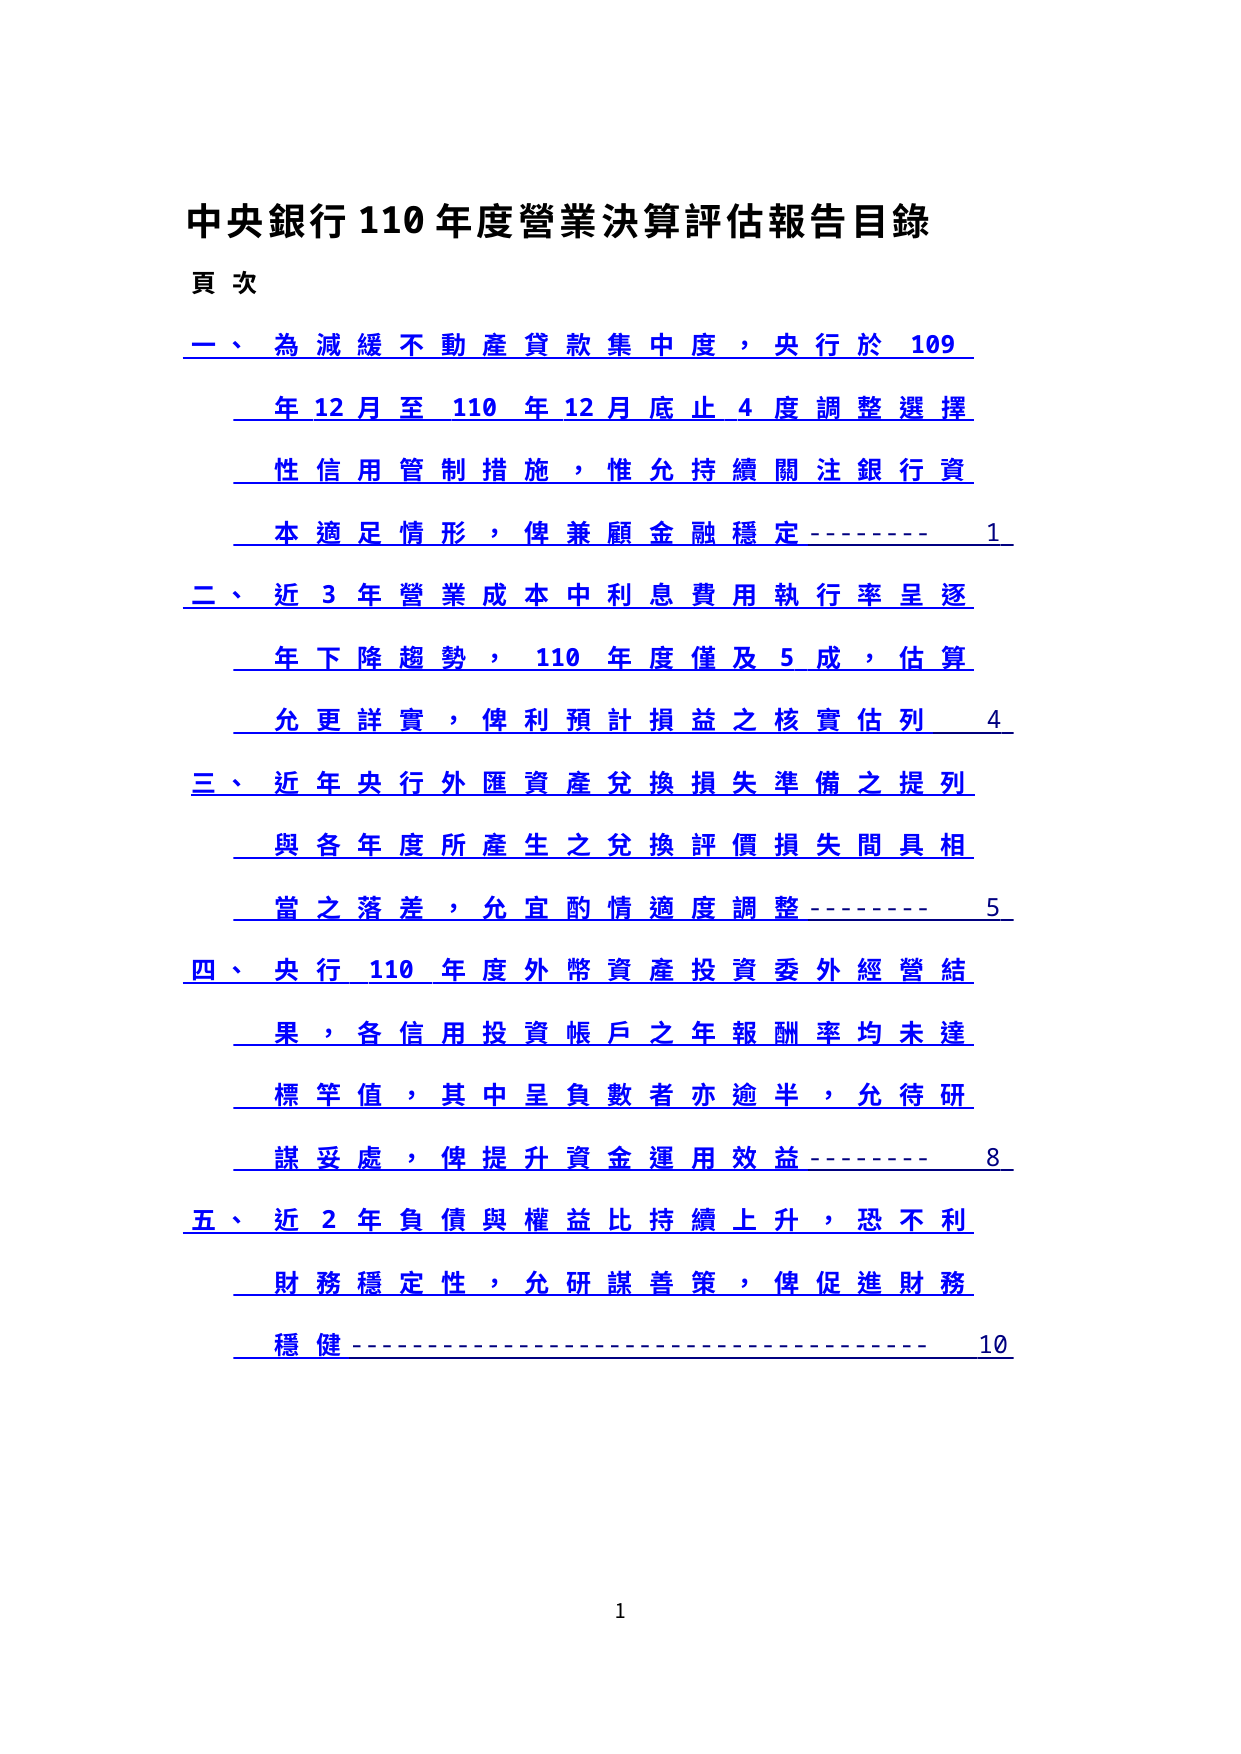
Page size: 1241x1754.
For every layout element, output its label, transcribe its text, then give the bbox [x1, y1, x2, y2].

text 四、央行110年度外幣資產投資委外經營結果，各信用投資帳戶之年報酬率均未達標竿值，其中呈負數者亦逾半，允待研謀妥處，俾提升資金運用效益 8 [183, 927, 1014, 1177]
text 一、為減緩不動產貸款集中度，央行於109年12月至110年12月底止4度調整選擇性信用管制措施，惟允持續關注銀行資本適足情形，俾兼顧金融穩定 1 [183, 302, 1014, 552]
text 三、近年央行外匯資產兌換損失準備之提列與各年度所產生之兌換評價損失間具相當之落差，允宜酌情適度調整 5 [183, 740, 1014, 927]
text 五、近2年負債與權益比持續上升，恐不利財務穩定性，允研謀善策，俾促進財務穩健 10 [183, 1177, 1014, 1365]
text 二、近3年營業成本中利息費用執行率呈逐年下降趨勢，110年度僅及5成，估算允更詳實，俾利預計損益之核實估列 4 [183, 552, 1014, 740]
text 中央銀行110年度營業決算評估報告目錄 頁次 [183, 177, 1058, 302]
